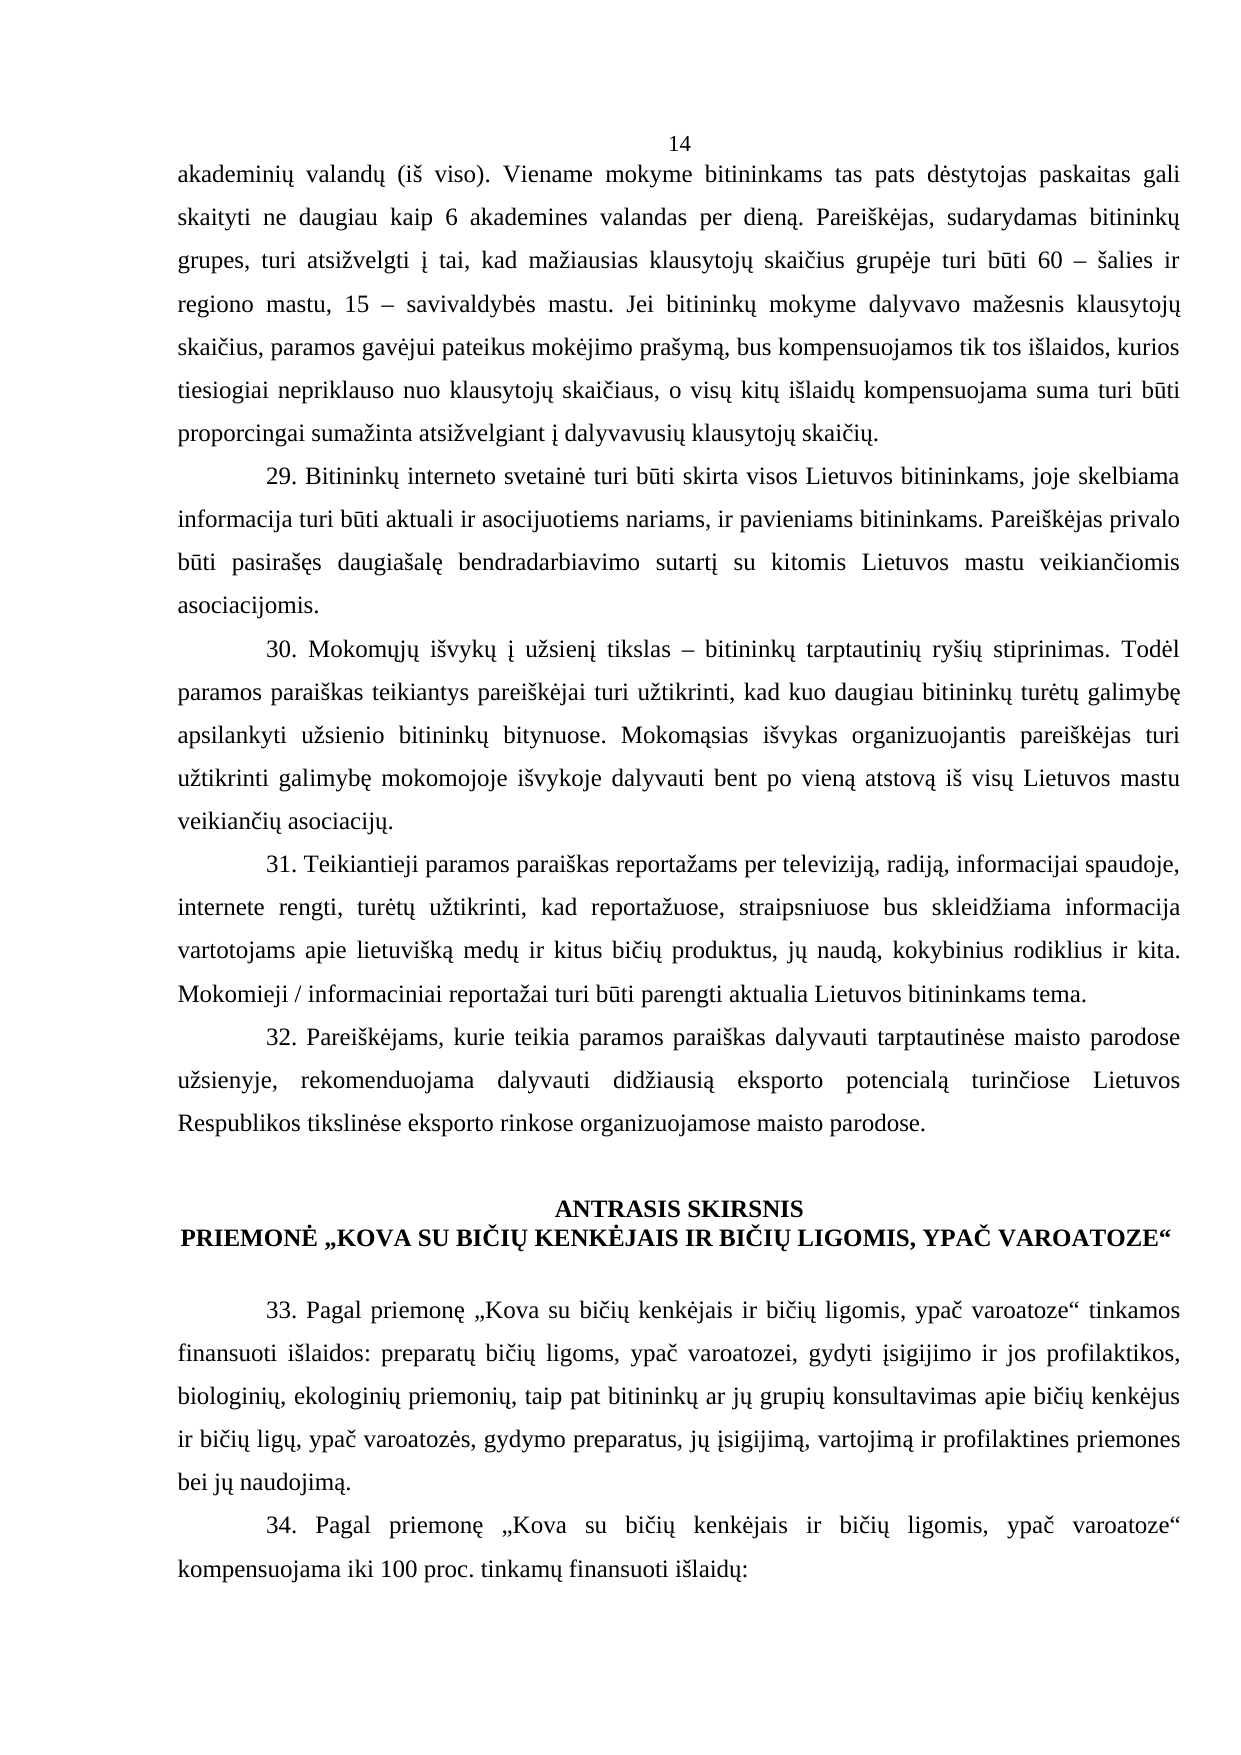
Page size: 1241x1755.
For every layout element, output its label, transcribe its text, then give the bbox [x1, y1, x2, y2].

text ANTRASIS SKIRSNIS [177, 1194, 1181, 1223]
text 30. Mokomųjų išvykų į užsienį tikslas – bitininkų tarptautinių ryšių stiprinimas. Todėl paramos paraiškas teikiantys pareiškėjai turi užtikrinti, kad kuo daugiau bitininkų turėtų galimybę apsilankyti užsienio bitininkų bitynuose. Mokomąsias išvykas organizuojantis pareiškėjas turi užtikrinti galimybę mokomojoje išvykoje dalyvauti bent po vieną atstovą iš visų Lietuvos mastu veikiančių asociacijų. [177, 634, 1181, 835]
text 34. Pagal priemonę „Kova su bičių kenkėjais ir bičių ligomis, ypač varoatoze“ kompensuojama iki 100 proc. tinkamų finansuoti išlaidų: [177, 1511, 1181, 1582]
text PRIEMONĖ „kova su bičių kenkėjais ir bičių ligomis, ypač varoATOze“ [177, 1223, 1181, 1252]
text 33. Pagal priemonę „Kova su bičių kenkėjais ir bičių ligomis, ypač varoatoze“ tinkamos finansuoti išlaidos: preparatų bičių ligoms, ypač varoatozei, gydyti įsigijimo ir jos profilaktikos, biologinių, ekologinių priemonių, taip pat bitininkų ar jų grupių konsultavimas apie bičių kenkėjus ir bičių ligų, ypač varoatozės, gydymo preparatus, jų įsigijimą, vartojimą ir profilaktines priemones bei jų naudojimą. [177, 1295, 1181, 1496]
text 29. Bitininkų interneto svetainė turi būti skirta visos Lietuvos bitininkams, joje skelbiama informacija turi būti aktuali ir asocijuotiems nariams, ir pavieniams bitininkams. Pareiškėjas privalo būti pasirašęs daugiašalę bendradarbiavimo sutartį su kitomis Lietuvos mastu veikiančiomis asociacijomis. [177, 461, 1181, 619]
text akademinių valandų (iš viso). Viename mokyme bitininkams tas pats dėstytojas paskaitas gali skaityti ne daugiau kaip 6 akademines valandas per dieną. Pareiškėjas, sudarydamas bitininkų grupes, turi atsižvelgti į tai, kad mažiausias klausytojų skaičius grupėje turi būti 60 – šalies ir regiono mastu, 15 – savivaldybės mastu. Jei bitininkų mokyme dalyvavo mažesnis klausytojų skaičius, paramos gavėjui pateikus mokėjimo prašymą, bus kompensuojamos tik tos išlaidos, kurios tiesiogiai nepriklauso nuo klausytojų skaičiaus, o visų kitų išlaidų kompensuojama suma turi būti proporcingai sumažinta atsižvelgiant į dalyvavusių klausytojų skaičių. [177, 159, 1181, 447]
text 31. Teikiantieji paramos paraiškas reportažams per televiziją, radiją, informacijai spaudoje, internete rengti, turėtų užtikrinti, kad reportažuose, straipsniuose bus skleidžiama informacija vartotojams apie lietuvišką medų ir kitus bičių produktus, jų naudą, kokybinius rodiklius ir kita. Mokomieji / informaciniai reportažai turi būti parengti aktualia Lietuvos bitininkams tema. [177, 849, 1181, 1007]
text 32. Pareiškėjams, kurie teikia paramos paraiškas dalyvauti tarptautinėse maisto parodose užsienyje, rekomenduojama dalyvauti didžiausią eksporto potencialą turinčiose Lietuvos Respublikos tikslinėse eksporto rinkose organizuojamose maisto parodose. [177, 1022, 1181, 1137]
